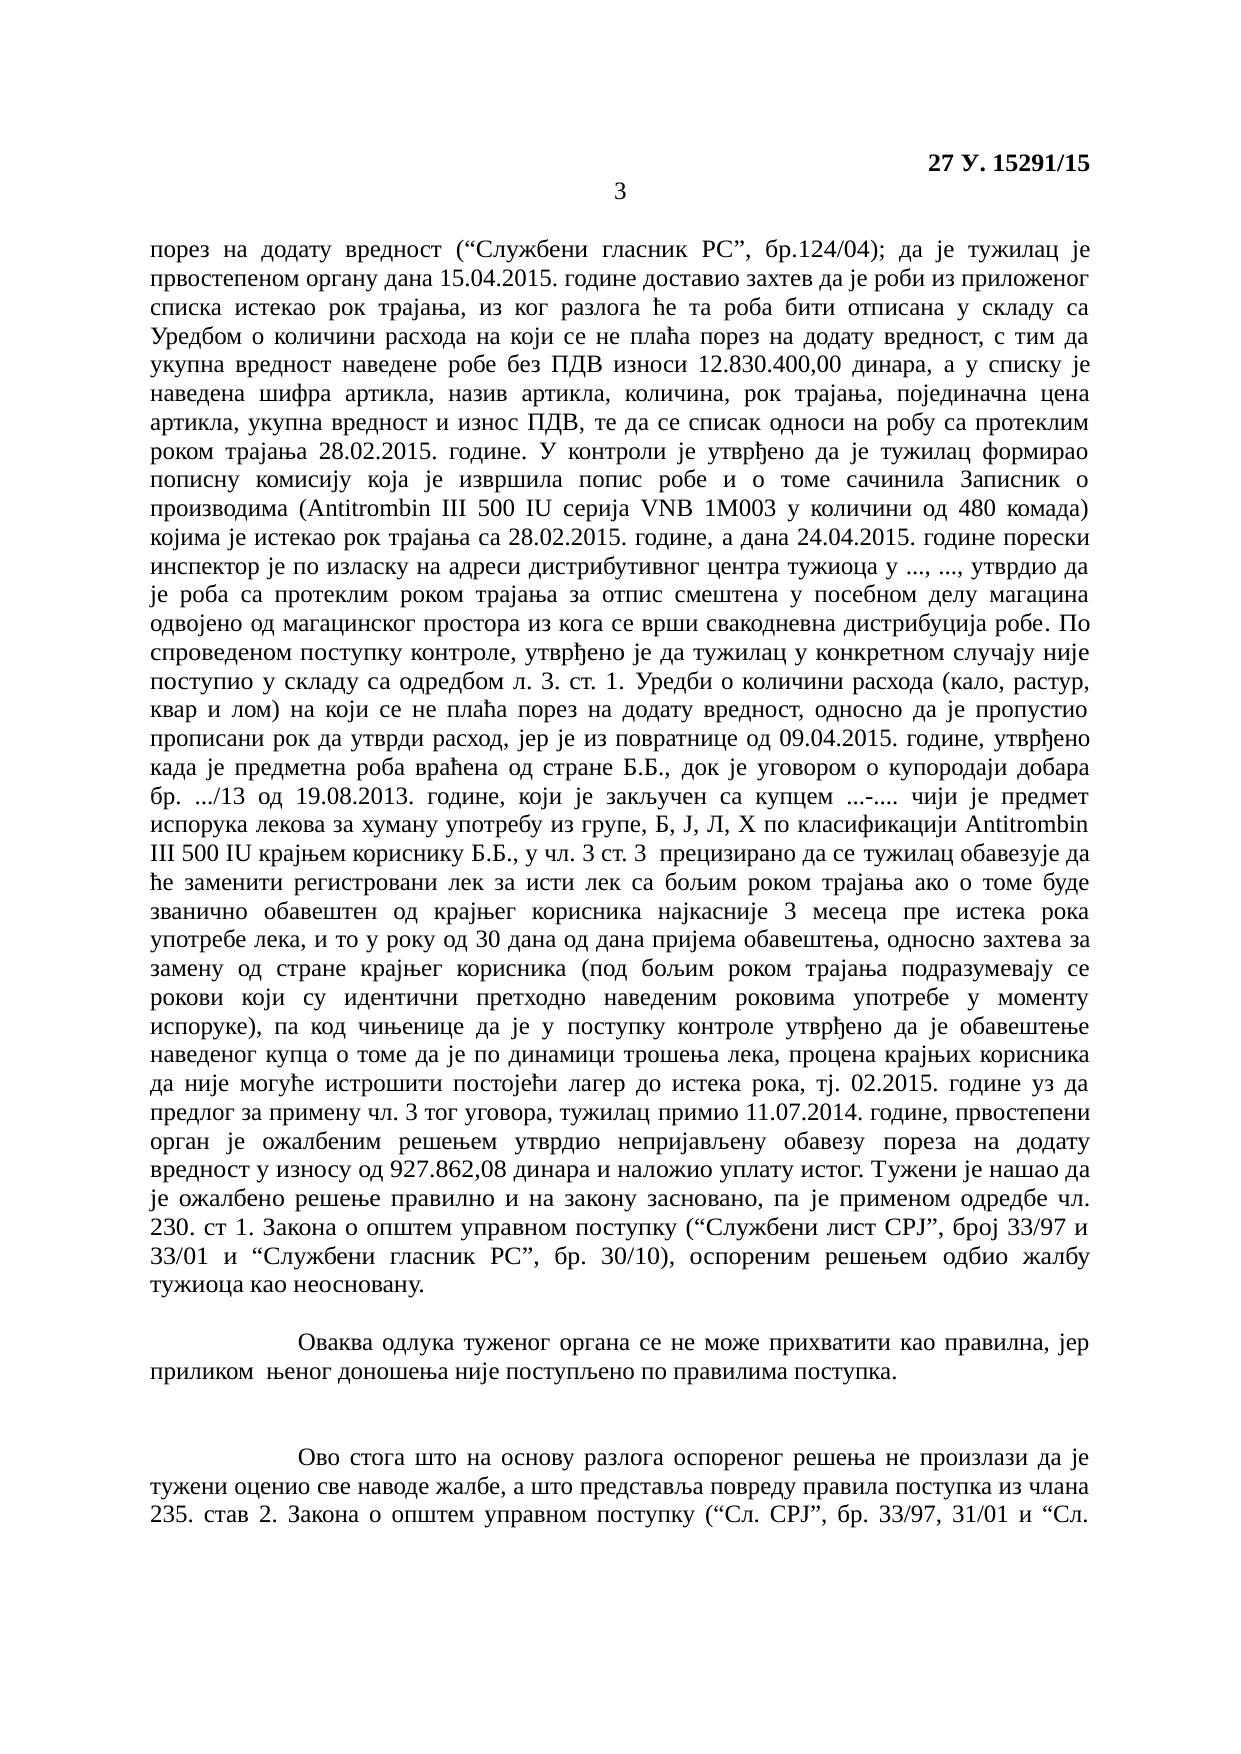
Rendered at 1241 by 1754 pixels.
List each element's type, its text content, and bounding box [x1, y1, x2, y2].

text Оваква одлука туженог органа се не може прихватити као правилна, јер приликом њеног доношења није поступљено по правилима поступка. [150, 1327, 1090, 1384]
text Ово стога што на основу разлога оспореног решења не произлази да је тужени оценио све наводе жалбе, а што представља повреду правила поступка из члана 235. став 2. Закона о општем управном поступку (“Сл. СРЈ”, бр. 33/97, 31/01 и “Сл. [150, 1442, 1090, 1528]
text порез на додату вредност (“Службени гласник РС”, бр.124/04); да је тужилац је првостепеном органу дана 15.04.2015. године доставио захтев да је роби из приложеног списка истекао рок трајања, из ког разлога ће та роба бити отписана у складу са Уредбом о количини расхода на који се не плаћа порез на додату вредност, с тим да укупна вредност наведене робе без ПДВ износи 12.830.400,00 динара, а у списку је наведена шифра артикла, назив артикла, количина, рок трајања, појединачна цена артикла, укупна вредност и износ ПДВ, те да се списак односи на робу са протеклим роком трајања 28.02.2015. године. У контроли је утврђено да је тужилац формирао пописну комисију која је извршила попис робе и о томе сачинила Записник о производима (Antitrombin III 500 IU серија VNB 1М003 у количини од 480 комада) којима је истекао рок трајања са 28.02.2015. године, а дана 24.04.2015. године порески инспектор је по изласку на адреси дистрибутивног центра тужиоца у ..., ..., утврдио да је роба са протеклим роком трајања за отпис смештена у посебном делу магацина одвојено од магацинског простора из кога се врши свакодневна дистрибуција робе. По спроведеном поступку контроле, утврђено је да тужилац у конкретном случају није поступио у складу са одредбом л. 3. ст. 1. Уредби о количини расхода (кало, растур, квар и лом) на који се не плаћа порез на додату вредност, односно да је пропустио прописани рок да утврди расход, јер је из повратнице од 09.04.2015. године, утврђено када је предметна роба враћена од стране Б.Б., док је уговором о купородаји добара бр. .../13 од 19.08.2013. године, који је закључен са купцем ...-.... чији је предмет испорука лекова за хуману употребу из групе, Б, Ј, Л, Х по класификацији Antitrombin III 500 IU крајњем кориснику Б.Б., у чл. 3 ст. 3 прецизирано да се тужилац обавезује да ће заменити регистровани лек за исти лек са бољим роком трајања ако о томе буде званично обавештен од крајњег корисника најкасније 3 месеца пре истека рока употребе лека, и то у року од 30 дана од дана пријема обавештења, односно захтева за замену од стране крајњег корисника (под бољим роком трајања подразумевају се рокови који су идентични претходно наведеним роковима употребе у моменту испоруке), па код чињенице да је у поступку контроле утврђено да је обавештење наведеног купца о томе да је по динамици трошења лека, процена крајњих корисника да није могуће истрошити постојећи лагер до истека рока, тј. 02.2015. године уз да предлог за примену чл. 3 тог уговора, тужилац примио 11.07.2014. године, првостепени орган је ожалбеним решењем утврдио непријављену обавезу пореза на додату вредност у износу од 927.862,08 динара и наложио уплату истог. Тужени је нашао да је ожалбено решење правилно и на закону засновано, па је применом одредбе чл. 230. ст 1. Закона о општем управном поступку (“Службени лист СРЈ”, број 33/97 и 33/01 и “Службени гласник РС”, бр. 30/10), оспореним решењем одбио жалбу тужиоца као неосновану. [150, 234, 1090, 1298]
